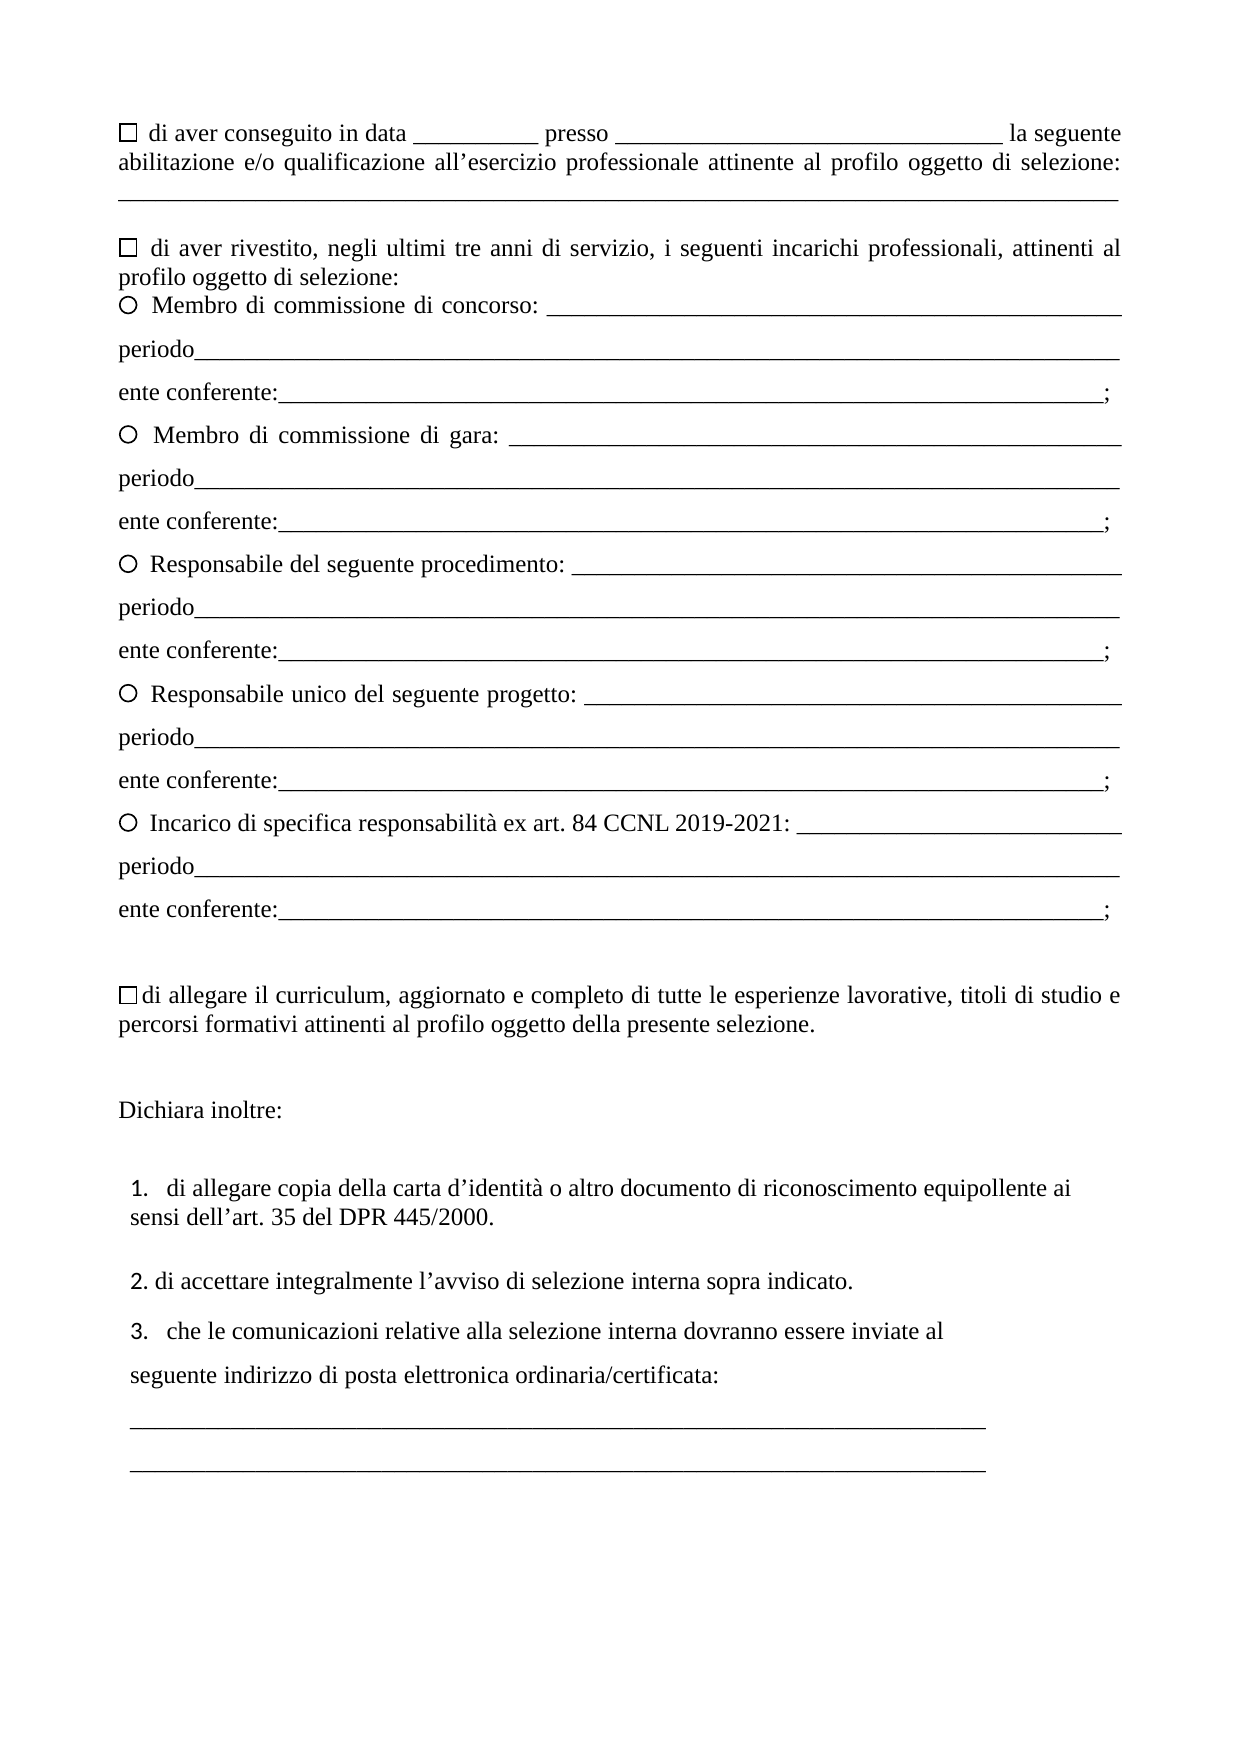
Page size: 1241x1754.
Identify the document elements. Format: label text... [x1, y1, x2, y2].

text Responsabile unico del seguente progetto: ___________________________________________ periodo__________________________________________________________________________ ente conferente:__________________________________________________________________; [118, 679, 1122, 794]
text Incarico di specifica responsabilità ex art. 84 CCNL 2019-2021: __________________________ periodo__________________________________________________________________________ ente conferente:__________________________________________________________________; [118, 808, 1122, 923]
text Membro di commissione di gara: _________________________________________________ periodo__________________________________________________________________________ ente conferente:__________________________________________________________________; [118, 420, 1122, 535]
text di aver rivestito, negli ultimi tre anni di servizio, i seguenti incarichi professionali, attinenti al profilo oggetto di selezione: [118, 233, 1122, 291]
text Dichiara inoltre: [118, 1096, 1122, 1124]
list di accettare integralmente l’avviso di selezione interna sopra indicato. [130, 1265, 1122, 1296]
list che le comunicazioni relative alla selezione interna dovranno essere inviate al seguente indirizzo di posta elettronica ordinaria/certificata: ________________________________________________________________________________________________________________________________________ [130, 1315, 994, 1475]
text Membro di commissione di concorso: ______________________________________________ periodo__________________________________________________________________________ ente conferente:__________________________________________________________________; [118, 291, 1122, 406]
text Responsabile del seguente procedimento: ____________________________________________ periodo__________________________________________________________________________ ente conferente:__________________________________________________________________; [118, 549, 1122, 664]
text di allegare il curriculum, aggiornato e completo di tutte le esperienze lavorative, titoli di studio e percorsi formativi attinenti al profilo oggetto della presente selezione. [118, 981, 1122, 1038]
text di aver conseguito in data __________ presso _______________________________ la seguente abilitazione e/o qualificazione all’esercizio professionale attinente al profilo oggetto di selezione: ________________________________________________________________________________ [118, 118, 1122, 204]
list di allegare copia della carta d’identità o altro documento di riconoscimento equipollente ai sensi dell’art. 35 del DPR 445/2000. [130, 1172, 1087, 1231]
